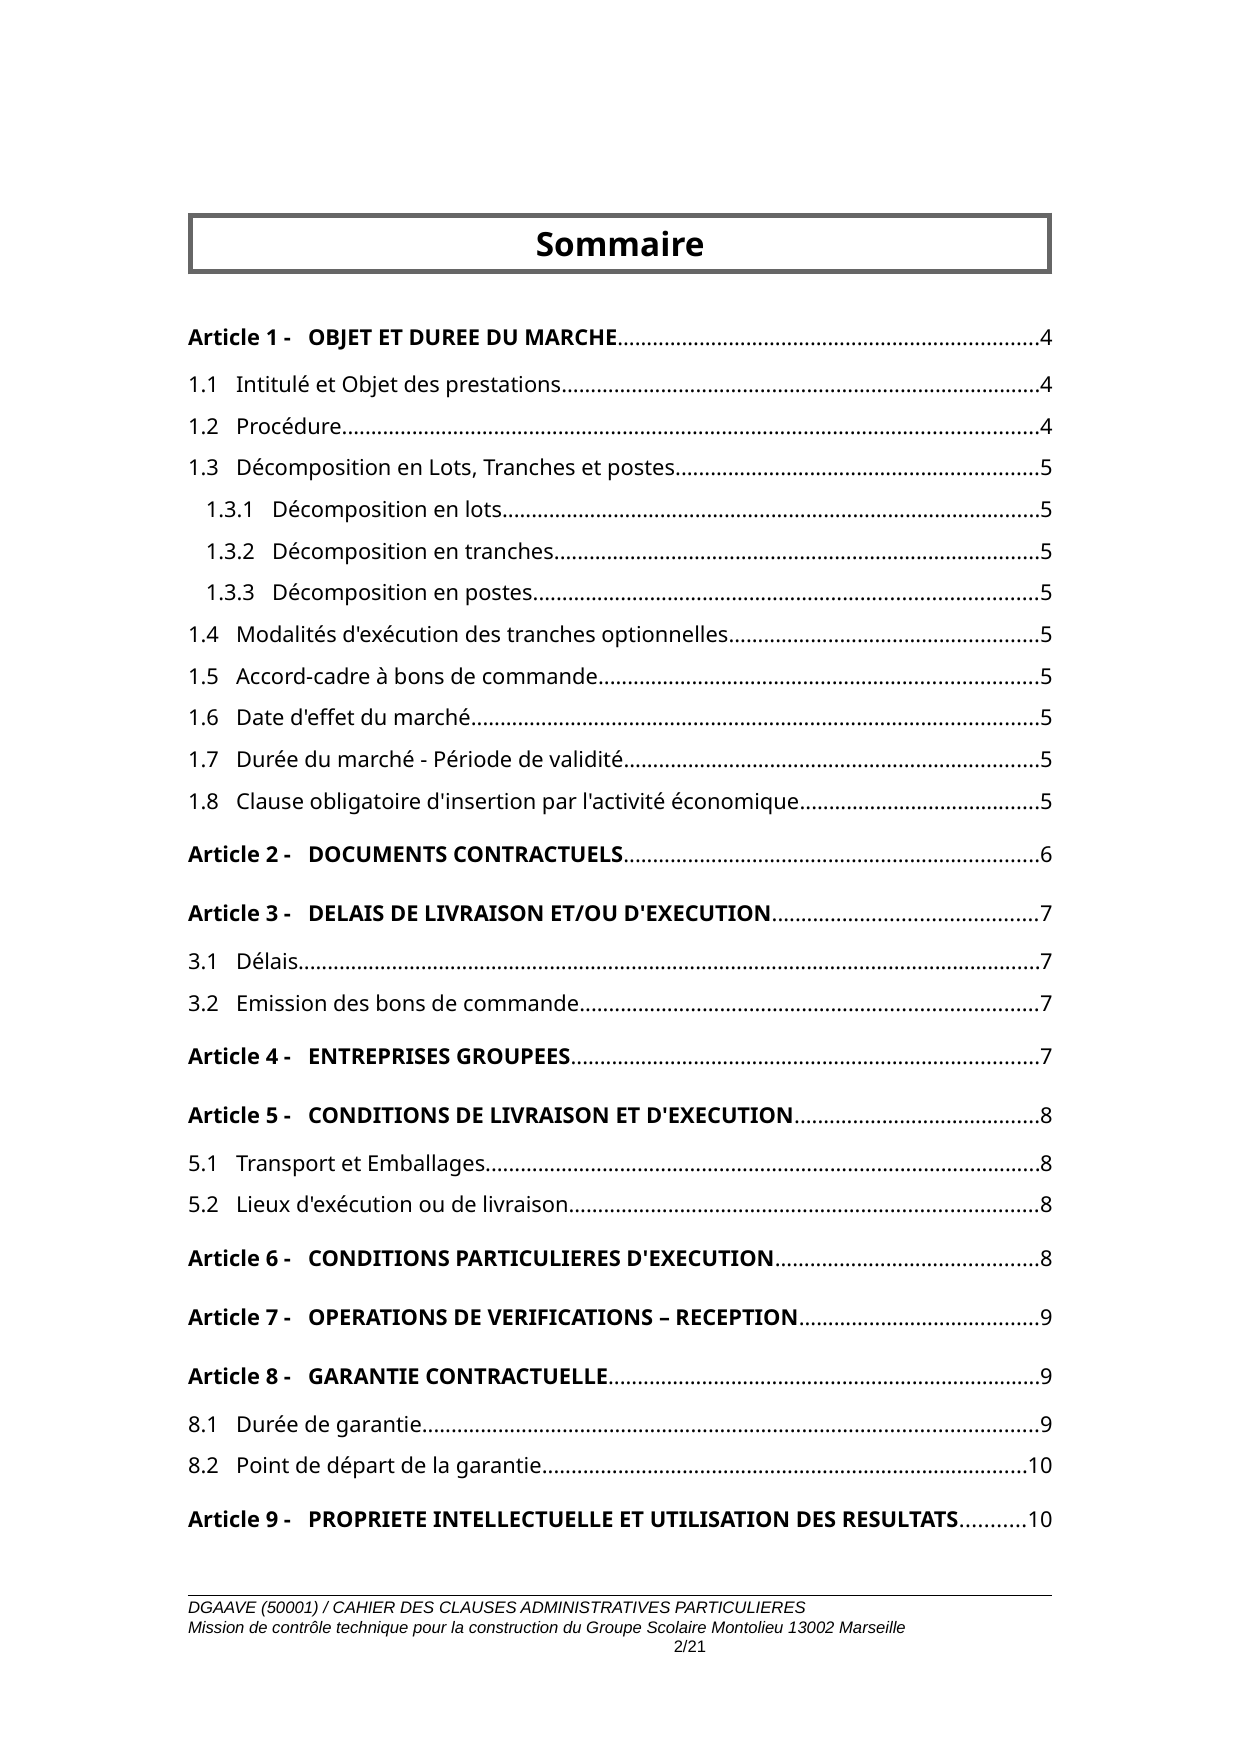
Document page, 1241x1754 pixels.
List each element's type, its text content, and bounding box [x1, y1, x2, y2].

text Article 3 - DELAIS DE LIVRAISON ET/OU D'EXECUTION 7 [188, 898, 1052, 928]
text 1.3.2 Décomposition en tranches 5 [206, 536, 1052, 565]
text Article 4 - ENTREPRISES GROUPEES 7 [188, 1041, 1052, 1071]
text 1.2 Procédure 4 [188, 411, 1052, 440]
text Article 2 - DOCUMENTS CONTRACTUELS 6 [188, 839, 1052, 869]
text 3.1 Délais 7 [188, 946, 1052, 976]
text 1.5 Accord-cadre à bons de commande 5 [188, 661, 1052, 690]
text Article 8 - GARANTIE CONTRACTUELLE 9 [188, 1361, 1052, 1391]
text 5.2 Lieux d'exécution ou de livraison 8 [188, 1189, 1052, 1219]
text 1.8 Clause obligatoire d'insertion par l'activité économique 5 [188, 786, 1052, 815]
text Article 9 - PROPRIETE INTELLECTUELLE ET UTILISATION DES RESULTATS 10 [188, 1504, 1052, 1534]
text 3.2 Emission des bons de commande 7 [188, 987, 1052, 1017]
text 1.4 Modalités d'exécution des tranches optionnelles 5 [188, 619, 1052, 649]
text 1.6 Date d'effet du marché 5 [188, 702, 1052, 732]
text Article 5 - CONDITIONS DE LIVRAISON ET D'EXECUTION 8 [188, 1100, 1052, 1130]
subtitle Sommaire [193, 218, 1047, 269]
text 1.3.3 Décomposition en postes 5 [206, 577, 1052, 607]
text 8.2 Point de départ de la garantie 10 [188, 1451, 1052, 1480]
text 1.7 Durée du marché - Période de validité 5 [188, 744, 1052, 774]
text 8.1 Durée de garantie 9 [188, 1409, 1052, 1439]
text 1.3 Décomposition en Lots, Tranches et postes 5 [188, 452, 1052, 482]
text Article 7 - OPERATIONS DE VERIFICATIONS – RECEPTION 9 [188, 1302, 1052, 1332]
text 5.1 Transport et Emballages 8 [188, 1148, 1052, 1177]
text Article 6 - CONDITIONS PARTICULIERES D'EXECUTION 8 [188, 1243, 1052, 1273]
text 1.1 Intitulé et Objet des prestations 4 [188, 369, 1052, 399]
text Article 1 - OBJET ET DUREE DU MARCHE 4 [188, 321, 1052, 351]
text 1.3.1 Décomposition en lots 5 [206, 494, 1052, 524]
